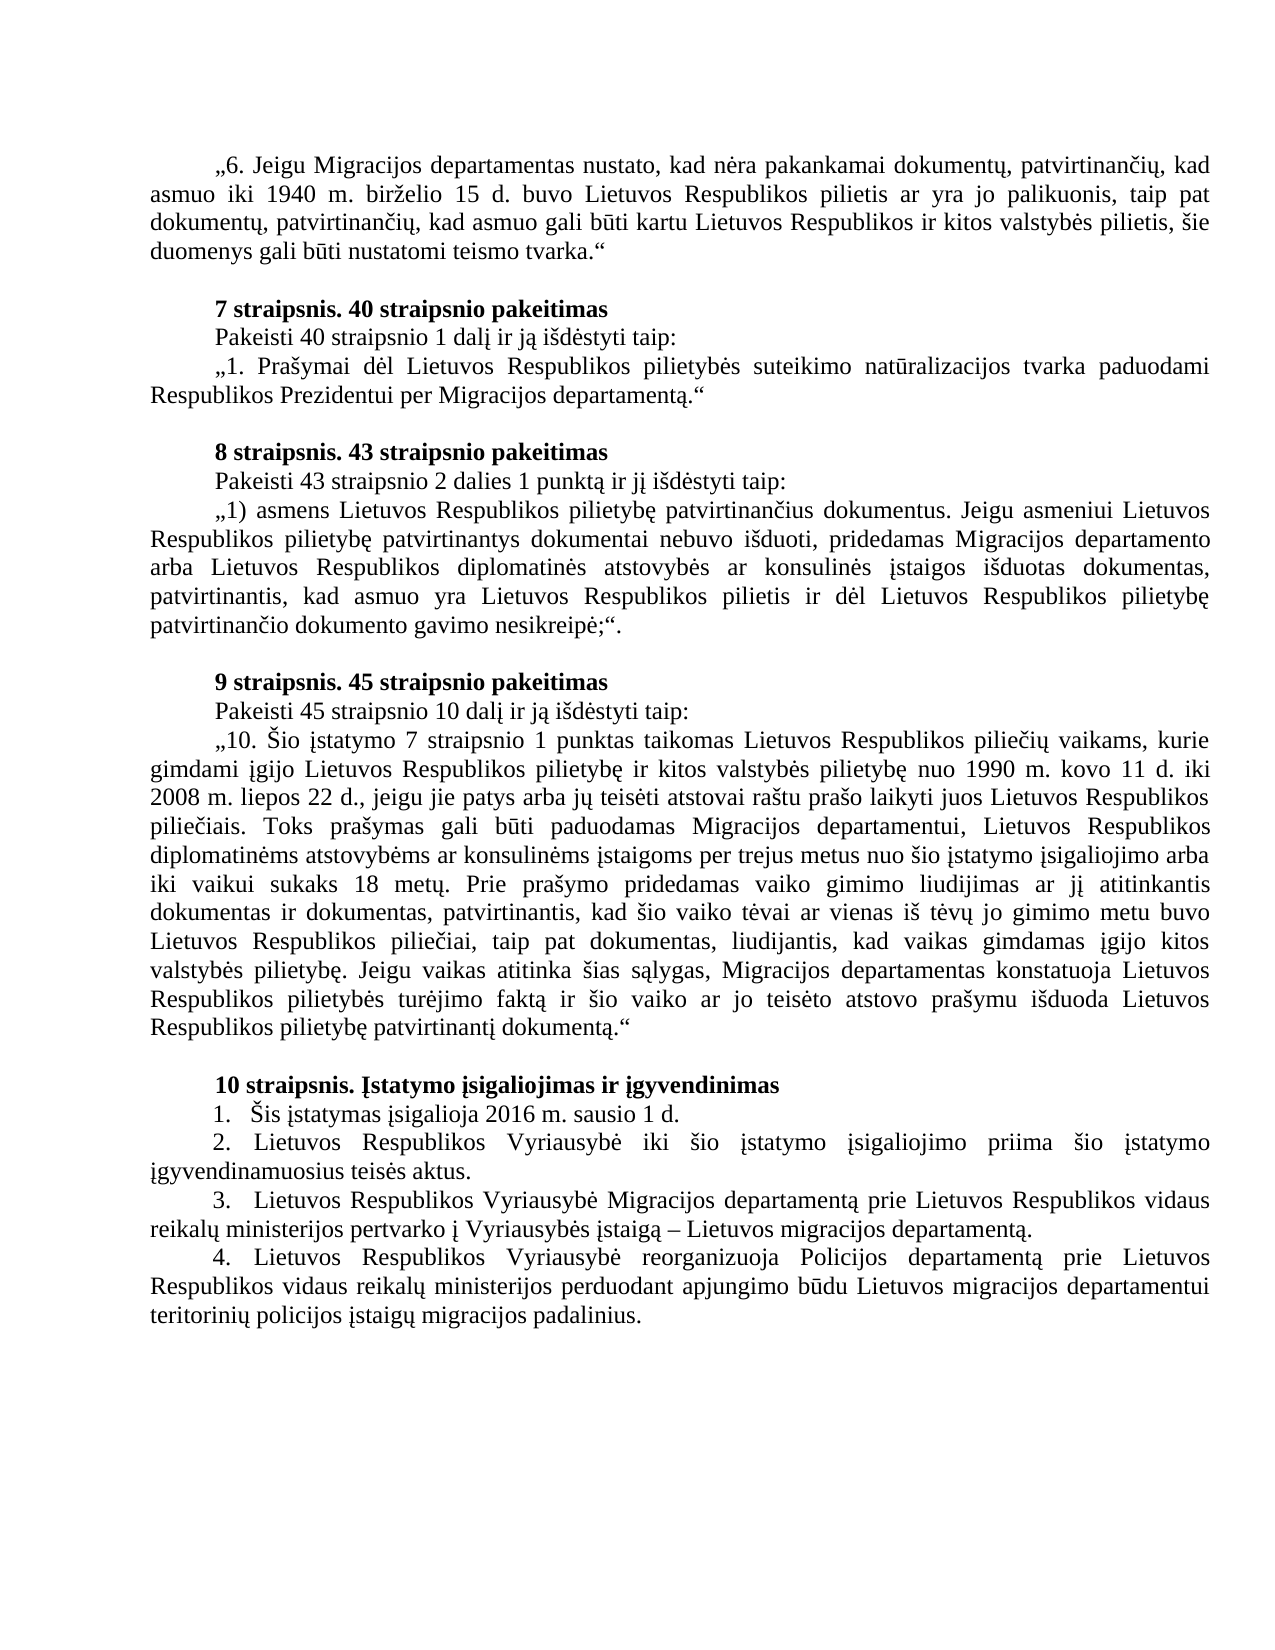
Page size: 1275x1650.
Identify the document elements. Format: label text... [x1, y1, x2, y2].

text 4. Lietuvos Respublikos Vyriausybė reorganizuoja Policijos departamentą prie Lietuvos Respublikos vidaus reikalų ministerijos perduodant apjungimo būdu Lietuvos migracijos departamentui teritorinių policijos įstaigų migracijos padalinius. [150, 1242, 1211, 1329]
text „10. Šio įstatymo 7 straipsnio 1 punktas taikomas Lietuvos Respublikos piliečių vaikams, kurie gimdami įgijo Lietuvos Respublikos pilietybę ir kitos valstybės pilietybę nuo 1990 m. kovo 11 d. iki 2008 m. liepos 22 d., jeigu jie patys arba jų teisėti atstovai raštu prašo laikyti juos Lietuvos Respublikos piliečiais. Toks prašymas gali būti paduodamas Migracijos departamentui, Lietuvos Respublikos diplomatinėms atstovybėms ar konsulinėms įstaigoms per trejus metus nuo šio įstatymo įsigaliojimo arba iki vaikui sukaks 18 metų. Prie prašymo pridedamas vaiko gimimo liudijimas ar jį atitinkantis dokumentas ir dokumentas, patvirtinantis, kad šio vaiko tėvai ar vienas iš tėvų jo gimimo metu buvo Lietuvos Respublikos piliečiai, taip pat dokumentas, liudijantis, kad vaikas gimdamas įgijo kitos valstybės pilietybę. Jeigu vaikas atitinka šias sąlygas, Migracijos departamentas konstatuoja Lietuvos Respublikos pilietybės turėjimo faktą ir šio vaiko ar jo teisėto atstovo prašymu išduoda Lietuvos Respublikos pilietybę patvirtinantį dokumentą.“ [150, 725, 1211, 1041]
text 1. Šis įstatymas įsigalioja 2016 m. sausio 1 d. [212, 1099, 1211, 1127]
text „1) asmens Lietuvos Respublikos pilietybę patvirtinančius dokumentus. Jeigu asmeniui Lietuvos Respublikos pilietybę patvirtinantys dokumentai nebuvo išduoti, pridedamas Migracijos departamento arba Lietuvos Respublikos diplomatinės atstovybės ar konsulinės įstaigos išduotas dokumentas, patvirtinantis, kad asmuo yra Lietuvos Respublikos pilietis ir dėl Lietuvos Respublikos pilietybę patvirtinančio dokumento gavimo nesikreipė;“. [150, 495, 1211, 639]
text 10 straipsnis. Įstatymo įsigaliojimas ir įgyvendinimas [150, 1070, 1211, 1099]
text 2. Lietuvos Respublikos Vyriausybė iki šio įstatymo įsigaliojimo priima šio įstatymo įgyvendinamuosius teisės aktus. [150, 1127, 1211, 1185]
text 7 straipsnis. 40 straipsnio pakeitimas [150, 294, 1211, 322]
text Pakeisti 40 straipsnio 1 dalį ir ją išdėstyti taip: [150, 322, 1211, 351]
text Pakeisti 43 straipsnio 2 dalies 1 punktą ir jį išdėstyti taip: [150, 466, 1211, 495]
text 8 straipsnis. 43 straipsnio pakeitimas [150, 437, 1211, 466]
text „1. Prašymai dėl Lietuvos Respublikos pilietybės suteikimo natūralizacijos tvarka paduodami Respublikos Prezidentui per Migracijos departamentą.“ [150, 351, 1211, 409]
text 9 straipsnis. 45 straipsnio pakeitimas [150, 667, 1211, 696]
text „6. Jeigu Migracijos departamentas nustato, kad nėra pakankamai dokumentų, patvirtinančių, kad asmuo iki 1940 m. birželio 15 d. buvo Lietuvos Respublikos pilietis ar yra jo palikuonis, taip pat dokumentų, patvirtinančių, kad asmuo gali būti kartu Lietuvos Respublikos ir kitos valstybės pilietis, šie duomenys gali būti nustatomi teismo tvarka.“ [150, 150, 1211, 265]
text Pakeisti 45 straipsnio 10 dalį ir ją išdėstyti taip: [150, 696, 1211, 725]
text 3. Lietuvos Respublikos Vyriausybė Migracijos departamentą prie Lietuvos Respublikos vidaus reikalų ministerijos pertvarko į Vyriausybės įstaigą – Lietuvos migracijos departamentą. [150, 1185, 1211, 1242]
